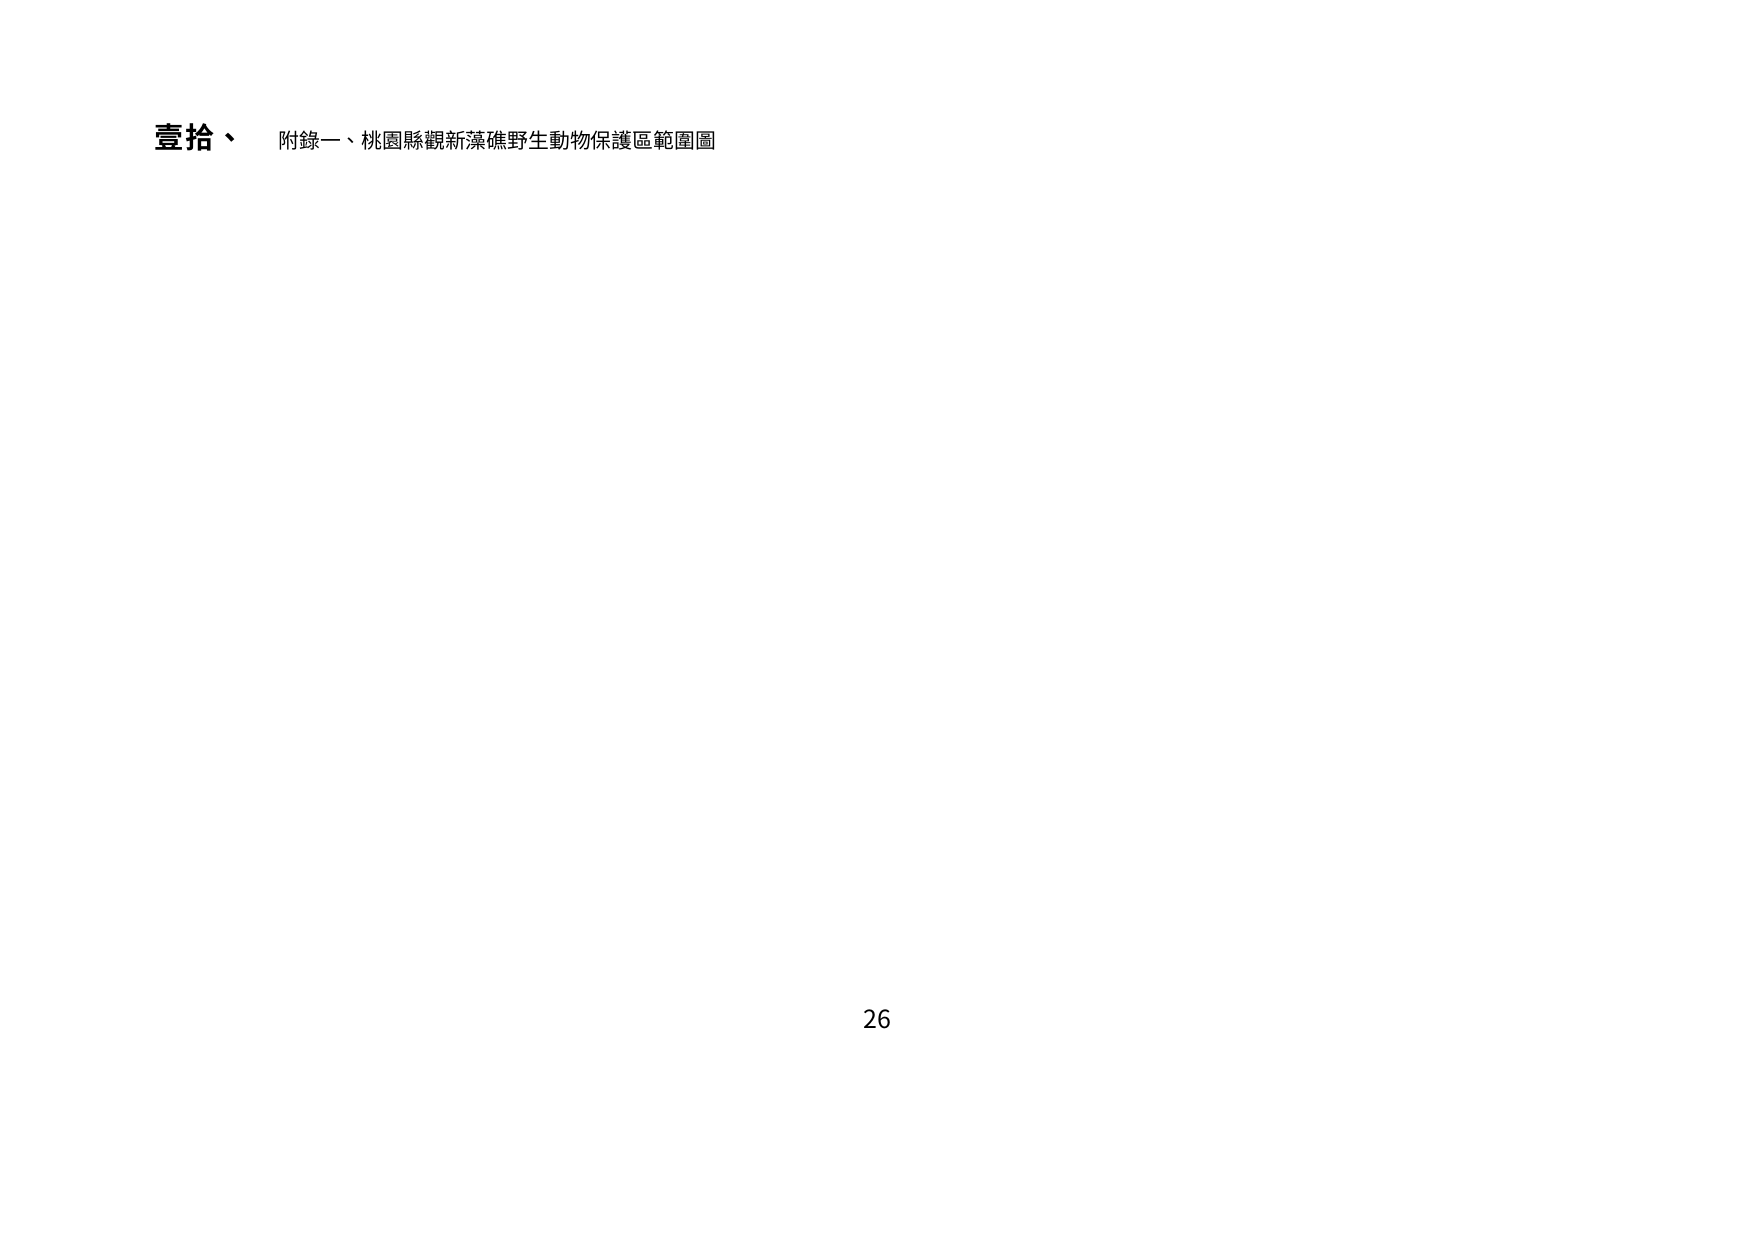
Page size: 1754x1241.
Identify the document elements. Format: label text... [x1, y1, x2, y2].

list 附錄一、桃園縣觀新藻礁野生動物保護區範圍圖 [153, 94, 1601, 157]
